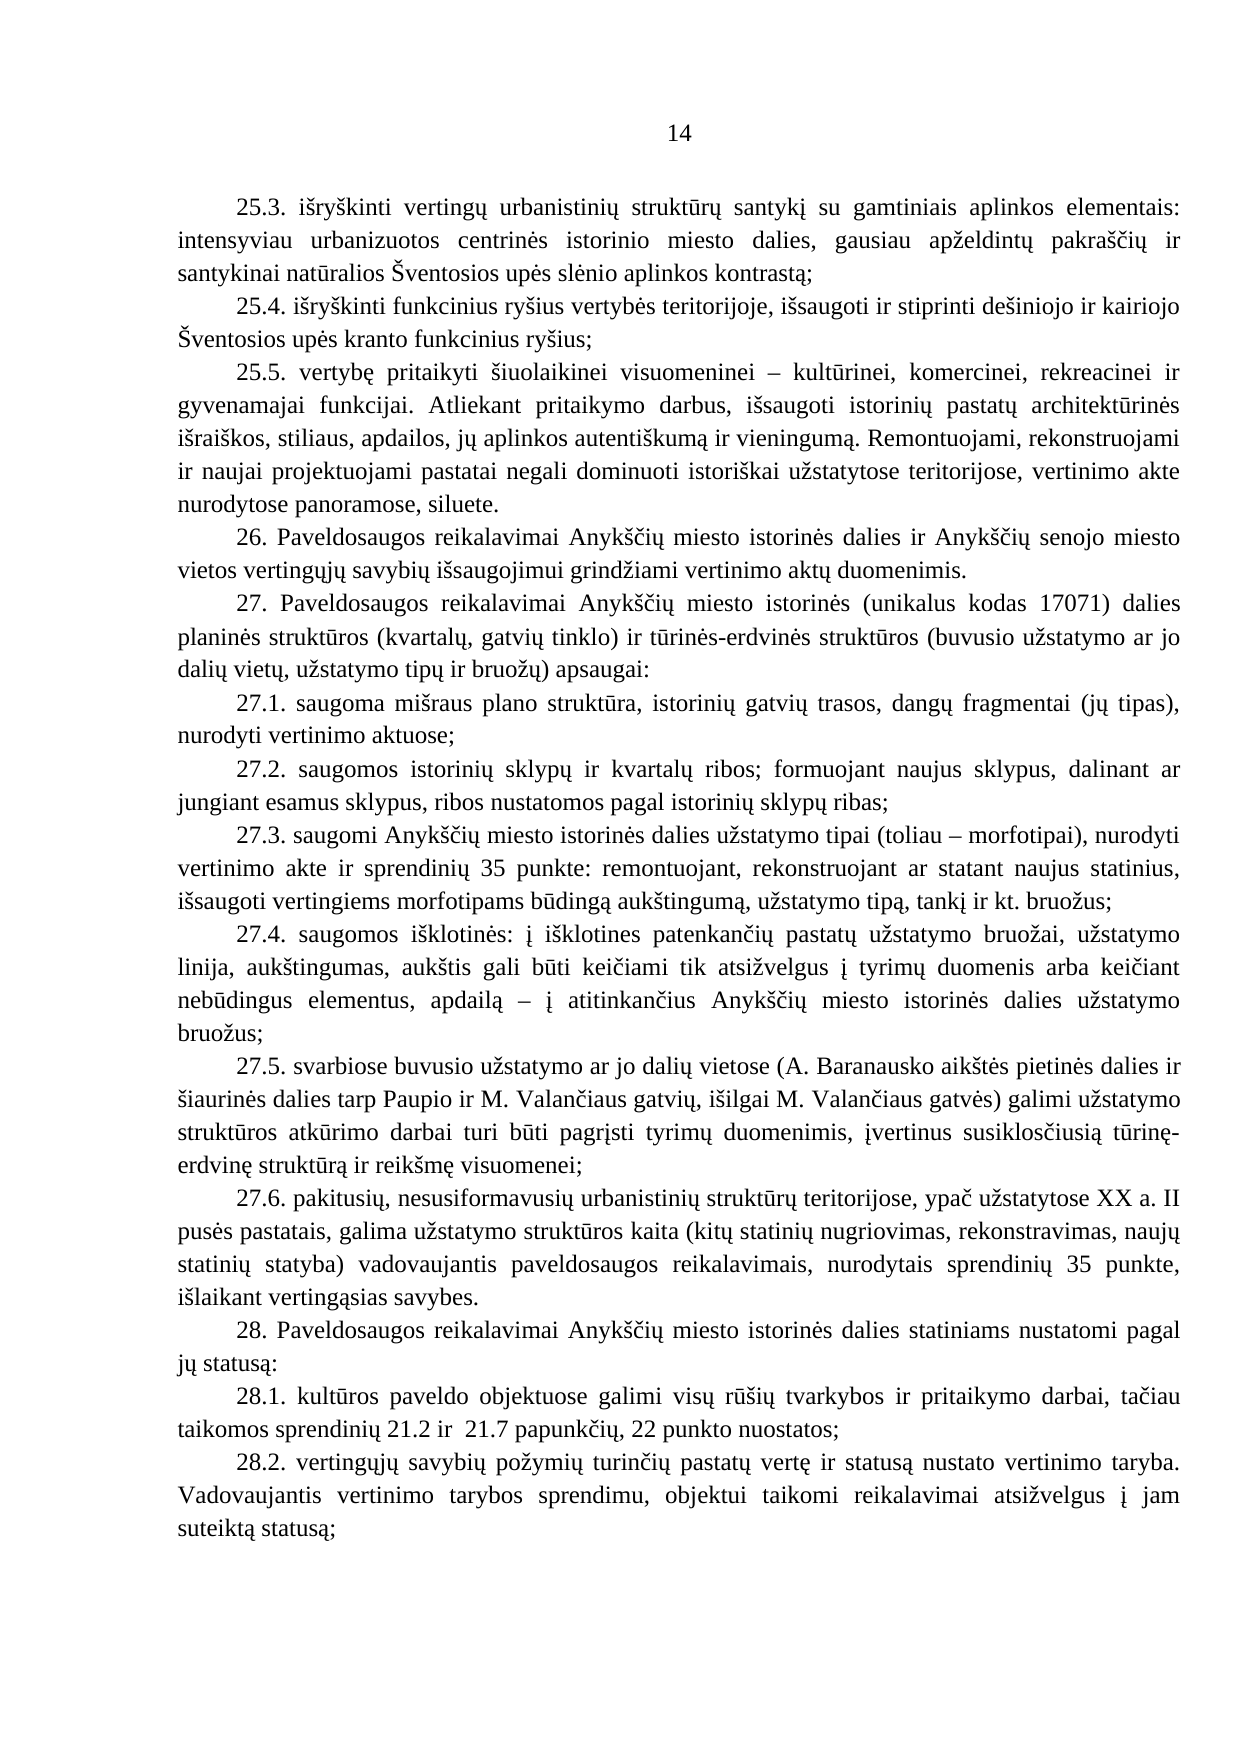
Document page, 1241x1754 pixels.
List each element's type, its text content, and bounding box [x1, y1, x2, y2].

text 27.2. saugomos istorinių sklypų ir kvartalų ribos; formuojant naujus sklypus, dalinant ar jungiant esamus sklypus, ribos nustatomos pagal istorinių sklypų ribas; [177, 754, 1181, 815]
text 26. Paveldosaugos reikalavimai Anykščių miesto istorinės dalies ir Anykščių senojo miesto vietos vertingųjų savybių išsaugojimui grindžiami vertinimo aktų duomenimis. [177, 522, 1181, 584]
text 27.4. saugomos išklotinės: į išklotines patenkančių pastatų užstatymo bruožai, užstatymo linija, aukštingumas, aukštis gali būti keičiami tik atsižvelgus į tyrimų duomenis arba keičiant nebūdingus elementus, apdailą – į atitinkančius Anykščių miesto istorinės dalies užstatymo bruožus; [177, 919, 1181, 1047]
text 27.3. saugomi Anykščių miesto istorinės dalies užstatymo tipai (toliau – morfotipai), nurodyti vertinimo akte ir sprendinių 35 punkte: remontuojant, rekonstruojant ar statant naujus statinius, išsaugoti vertingiems morfotipams būdingą aukštingumą, užstatymo tipą, tankį ir kt. bruožus; [177, 820, 1181, 914]
text 25.4. išryškinti funkcinius ryšius vertybės teritorijoje, išsaugoti ir stiprinti dešiniojo ir kairiojo Šventosios upės kranto funkcinius ryšius; [177, 291, 1181, 353]
text 28.2. vertingųjų savybių požymių turinčių pastatų vertę ir statusą nustato vertinimo taryba. Vadovaujantis vertinimo tarybos sprendimu, objektui taikomi reikalavimai atsižvelgus į jam suteiktą statusą; [177, 1447, 1181, 1542]
text 25.3. išryškinti vertingų urbanistinių struktūrų santykį su gamtiniais aplinkos elementais: intensyviau urbanizuotos centrinės istorinio miesto dalies, gausiau apželdintų pakraščių ir santykinai natūralios Šventosios upės slėnio aplinkos kontrastą; [177, 192, 1181, 287]
text 27.1. saugoma mišraus plano struktūra, istorinių gatvių trasos, dangų fragmentai (jų tipas), nurodyti vertinimo aktuose; [177, 688, 1181, 749]
text 27.5. svarbiose buvusio užstatymo ar jo dalių vietose (A. Baranausko aikštės pietinės dalies ir šiaurinės dalies tarp Paupio ir M. Valančiaus gatvių, išilgai M. Valančiaus gatvės) galimi užstatymo struktūros atkūrimo darbai turi būti pagrįsti tyrimų duomenimis, įvertinus susiklosčiusią tūrinę-erdvinę struktūrą ir reikšmę visuomenei; [177, 1051, 1181, 1179]
text 25.5. vertybę pritaikyti šiuolaikinei visuomeninei – kultūrinei, komercinei, rekreacinei ir gyvenamajai funkcijai. Atliekant pritaikymo darbus, išsaugoti istorinių pastatų architektūrinės išraiškos, stiliaus, apdailos, jų aplinkos autentiškumą ir vieningumą. Remontuojami, rekonstruojami ir naujai projektuojami pastatai negali dominuoti istoriškai užstatytose teritorijose, vertinimo akte nurodytose panoramose, siluete. [177, 357, 1181, 518]
text 27. Paveldosaugos reikalavimai Anykščių miesto istorinės (unikalus kodas 17071) dalies planinės struktūros (kvartalų, gatvių tinklo) ir tūrinės-erdvinės struktūros (buvusio užstatymo ar jo dalių vietų, užstatymo tipų ir bruožų) apsaugai: [177, 588, 1181, 683]
text 28.1. kultūros paveldo objektuose galimi visų rūšių tvarkybos ir pritaikymo darbai, tačiau taikomos sprendinių 21.2 ir 21.7 papunkčių, 22 punkto nuostatos; [177, 1381, 1181, 1443]
text 28. Paveldosaugos reikalavimai Anykščių miesto istorinės dalies statiniams nustatomi pagal jų statusą: [177, 1315, 1181, 1377]
text 27.6. pakitusių, nesusiformavusių urbanistinių struktūrų teritorijose, ypač užstatytose XX a. II pusės pastatais, galima užstatymo struktūros kaita (kitų statinių nugriovimas, rekonstravimas, naujų statinių statyba) vadovaujantis paveldosaugos reikalavimais, nurodytais sprendinių 35 punkte, išlaikant vertingąsias savybes. [177, 1183, 1181, 1311]
